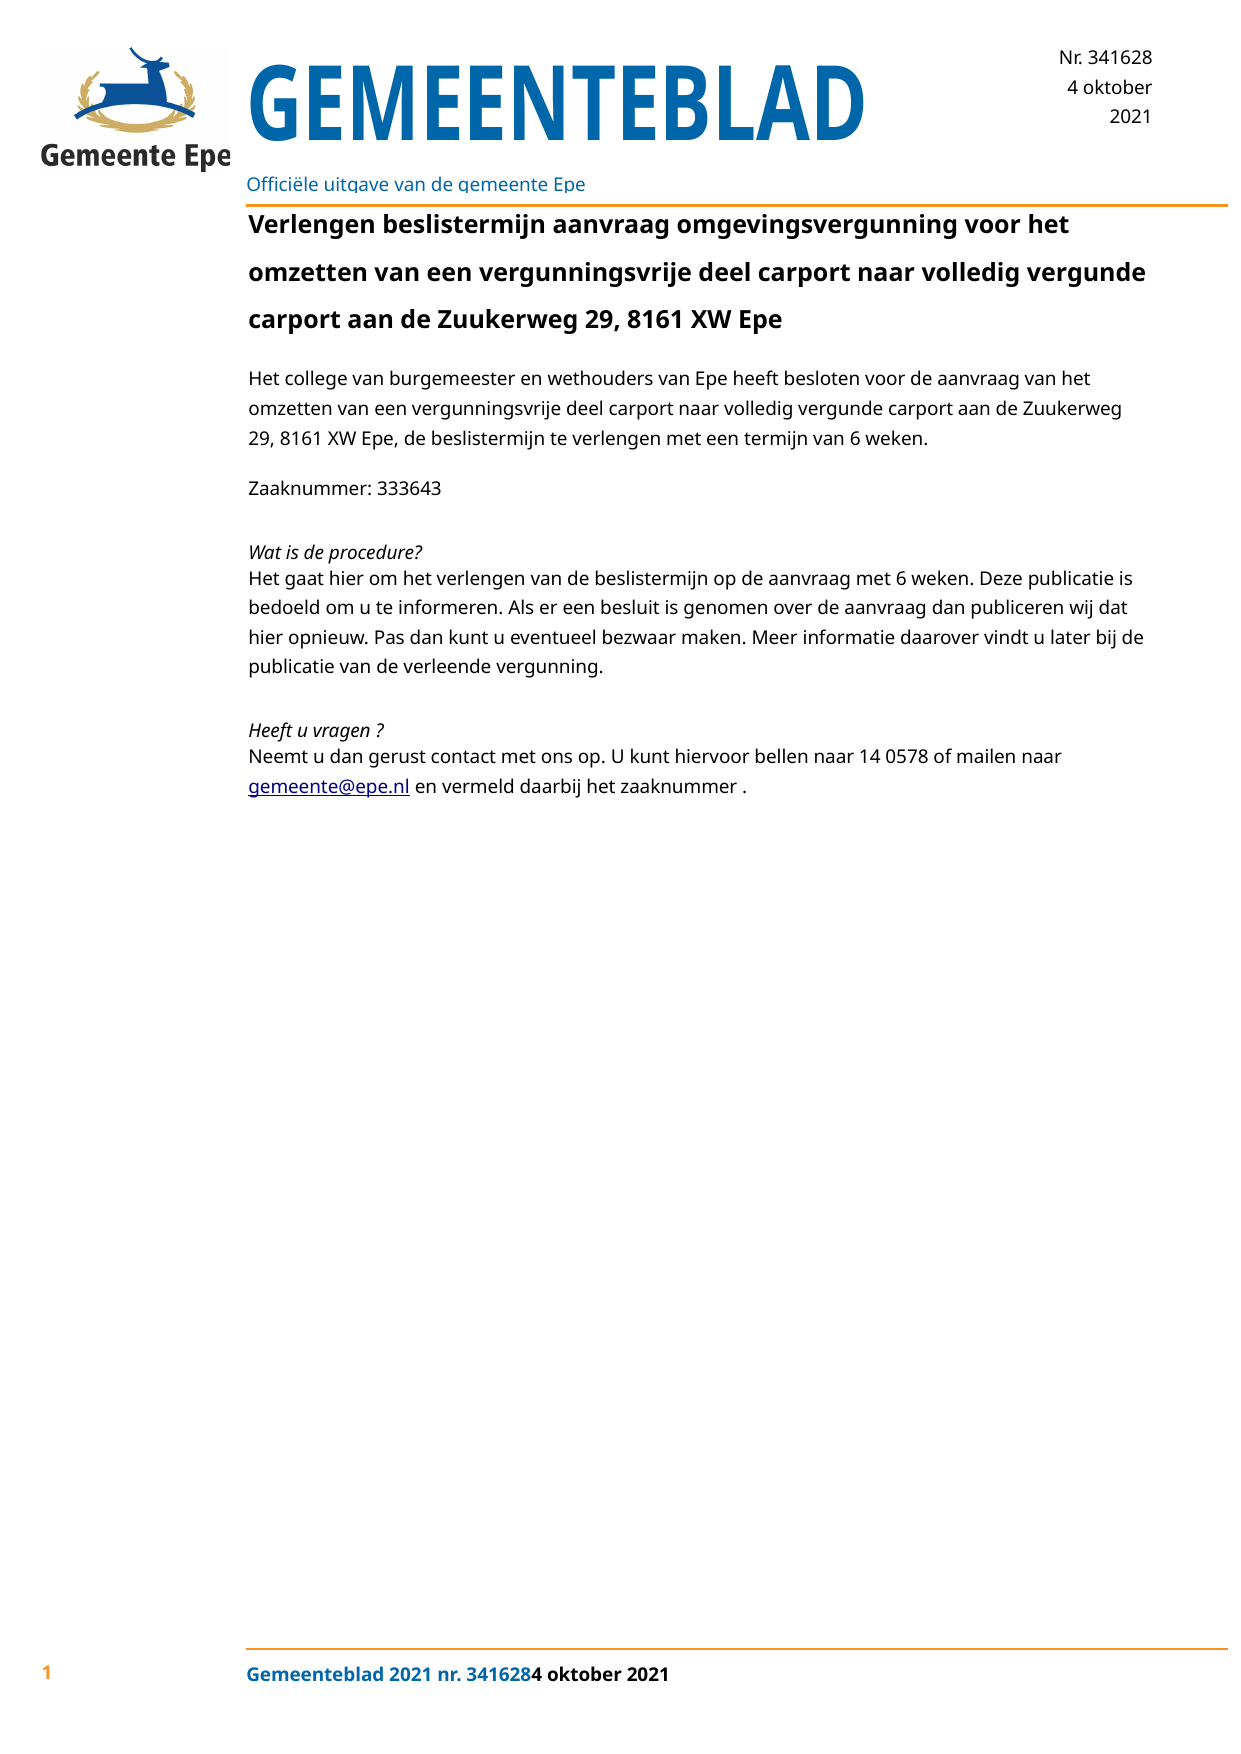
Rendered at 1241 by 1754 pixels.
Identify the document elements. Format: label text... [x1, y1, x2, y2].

text Wat is de procedure? [248, 539, 1152, 565]
text Verlengen beslistermijn aanvraag omgevingsvergunning voor het omzetten van een vergunningsvrije deel carport naar volledig vergunde carport aan de Zuukerweg 29, 8161 XW Epe [248, 207, 1152, 336]
text Het college van burgemeester en wethouders van Epe heeft besloten voor de aanvraag van het omzetten van een vergunningsvrije deel carport naar volledig vergunde carport aan de Zuukerweg 29, 8161 XW Epe, de beslistermijn te verlengen met een termijn van 6 weken. [248, 366, 1152, 450]
text Neemt u dan gerust contact met ons op. U kunt hiervoor bellen naar 14 0578 of mailen naar gemeente@epe.nl en vermeld daarbij het zaaknummer . [248, 743, 1152, 798]
text Zaaknummer: 333643 [248, 475, 1152, 501]
text Heeft u vragen ? [248, 717, 1152, 743]
picture [41, 47, 231, 172]
text Het gaat hier om het verlengen van de beslistermijn op de aanvraag met 6 weken. Deze publicatie is bedoeld om u te informeren. Als er een besluit is genomen over de aanvraag dan publiceren wij dat hier opnieuw. Pas dan kunt u eventueel bezwaar maken. Meer informatie daarover vindt u later bij de publicatie van de verleende vergunning. [248, 565, 1152, 679]
